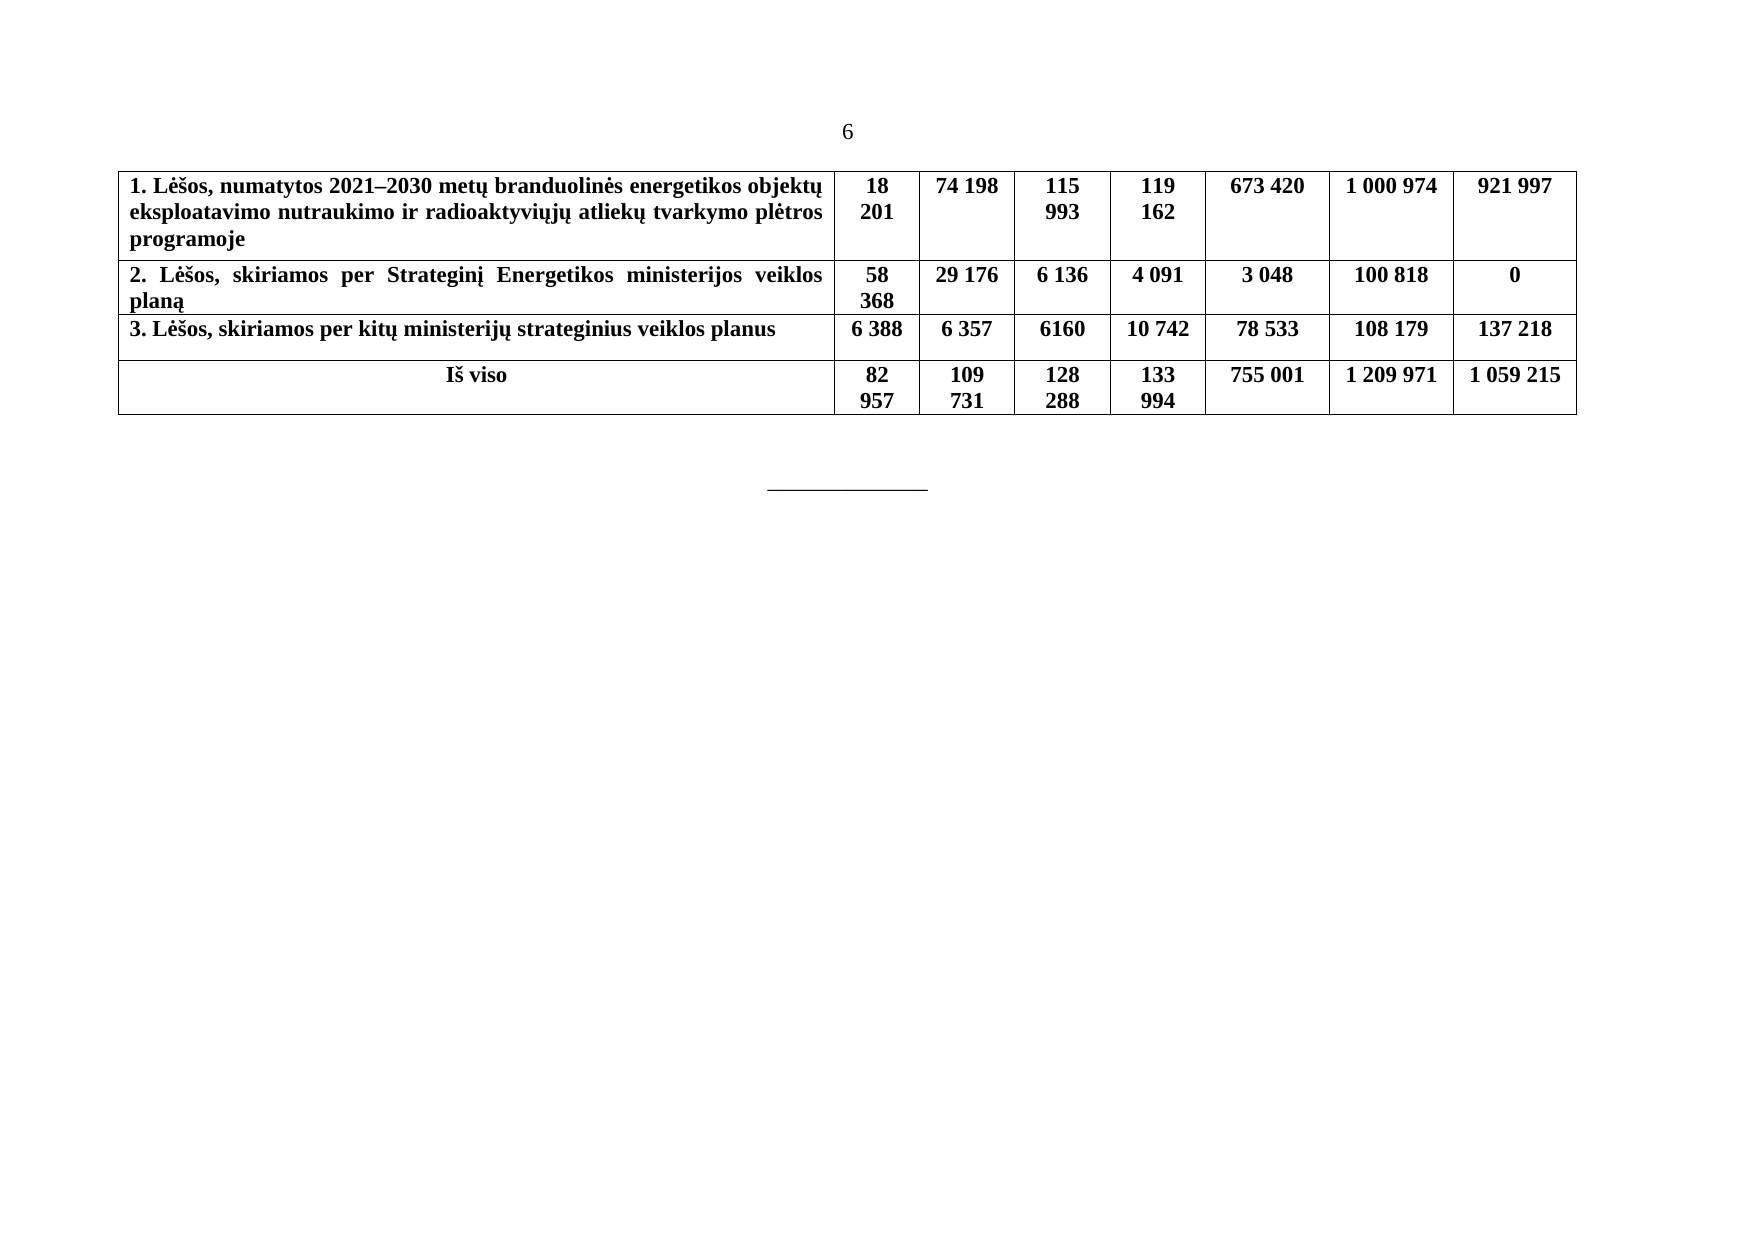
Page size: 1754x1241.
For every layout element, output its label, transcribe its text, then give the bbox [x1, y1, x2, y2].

table_cell 3 048 [1206, 261, 1329, 313]
table_cell 58 368 [835, 261, 919, 313]
table_cell 137 218 [1454, 315, 1576, 360]
table_cell 673 420 [1206, 172, 1329, 260]
text ______________ [118, 467, 1577, 493]
table_cell 1 209 971 [1330, 361, 1453, 414]
table_cell 128 288 [1015, 361, 1110, 414]
table_cell 2. Lėšos, skiriamos per Strateginį Energetikos ministerijos veiklos planą [119, 261, 834, 313]
table_cell 755 001 [1206, 361, 1329, 414]
table_cell 18 201 [835, 172, 919, 260]
table_cell 1. Lėšos, numatytos 2021–2030 metų branduolinės energetikos objektų eksploatavimo nutraukimo ir radioaktyviųjų atliekų tvarkymo plėtros programoje [119, 172, 834, 260]
table_cell 100 818 [1330, 261, 1453, 313]
table_cell 133 994 [1111, 361, 1205, 414]
table_cell 6 388 [835, 315, 919, 360]
table_cell 6 136 [1015, 261, 1110, 313]
table_cell 29 176 [920, 261, 1014, 313]
table_cell 921 997 [1454, 172, 1576, 260]
table_cell 1 059 215 [1454, 361, 1576, 414]
table_cell 10 742 [1111, 315, 1205, 360]
table_cell 3. Lėšos, skiriamos per kitų ministerijų strateginius veiklos planus [119, 315, 834, 360]
table_cell 74 198 [920, 172, 1014, 260]
table_cell 78 533 [1206, 315, 1329, 360]
table_cell 6160 [1015, 315, 1110, 360]
table_cell Iš viso [119, 361, 834, 414]
table_cell 115 993 [1015, 172, 1110, 260]
table_cell 1 000 974 [1330, 172, 1453, 260]
table_cell 0 [1454, 261, 1576, 313]
table_cell 82 957 [835, 361, 919, 414]
table_cell 119 162 [1111, 172, 1205, 260]
table_cell 109 731 [920, 361, 1014, 414]
table_cell 4 091 [1111, 261, 1205, 313]
table_cell 6 357 [920, 315, 1014, 360]
table_cell 108 179 [1330, 315, 1453, 360]
